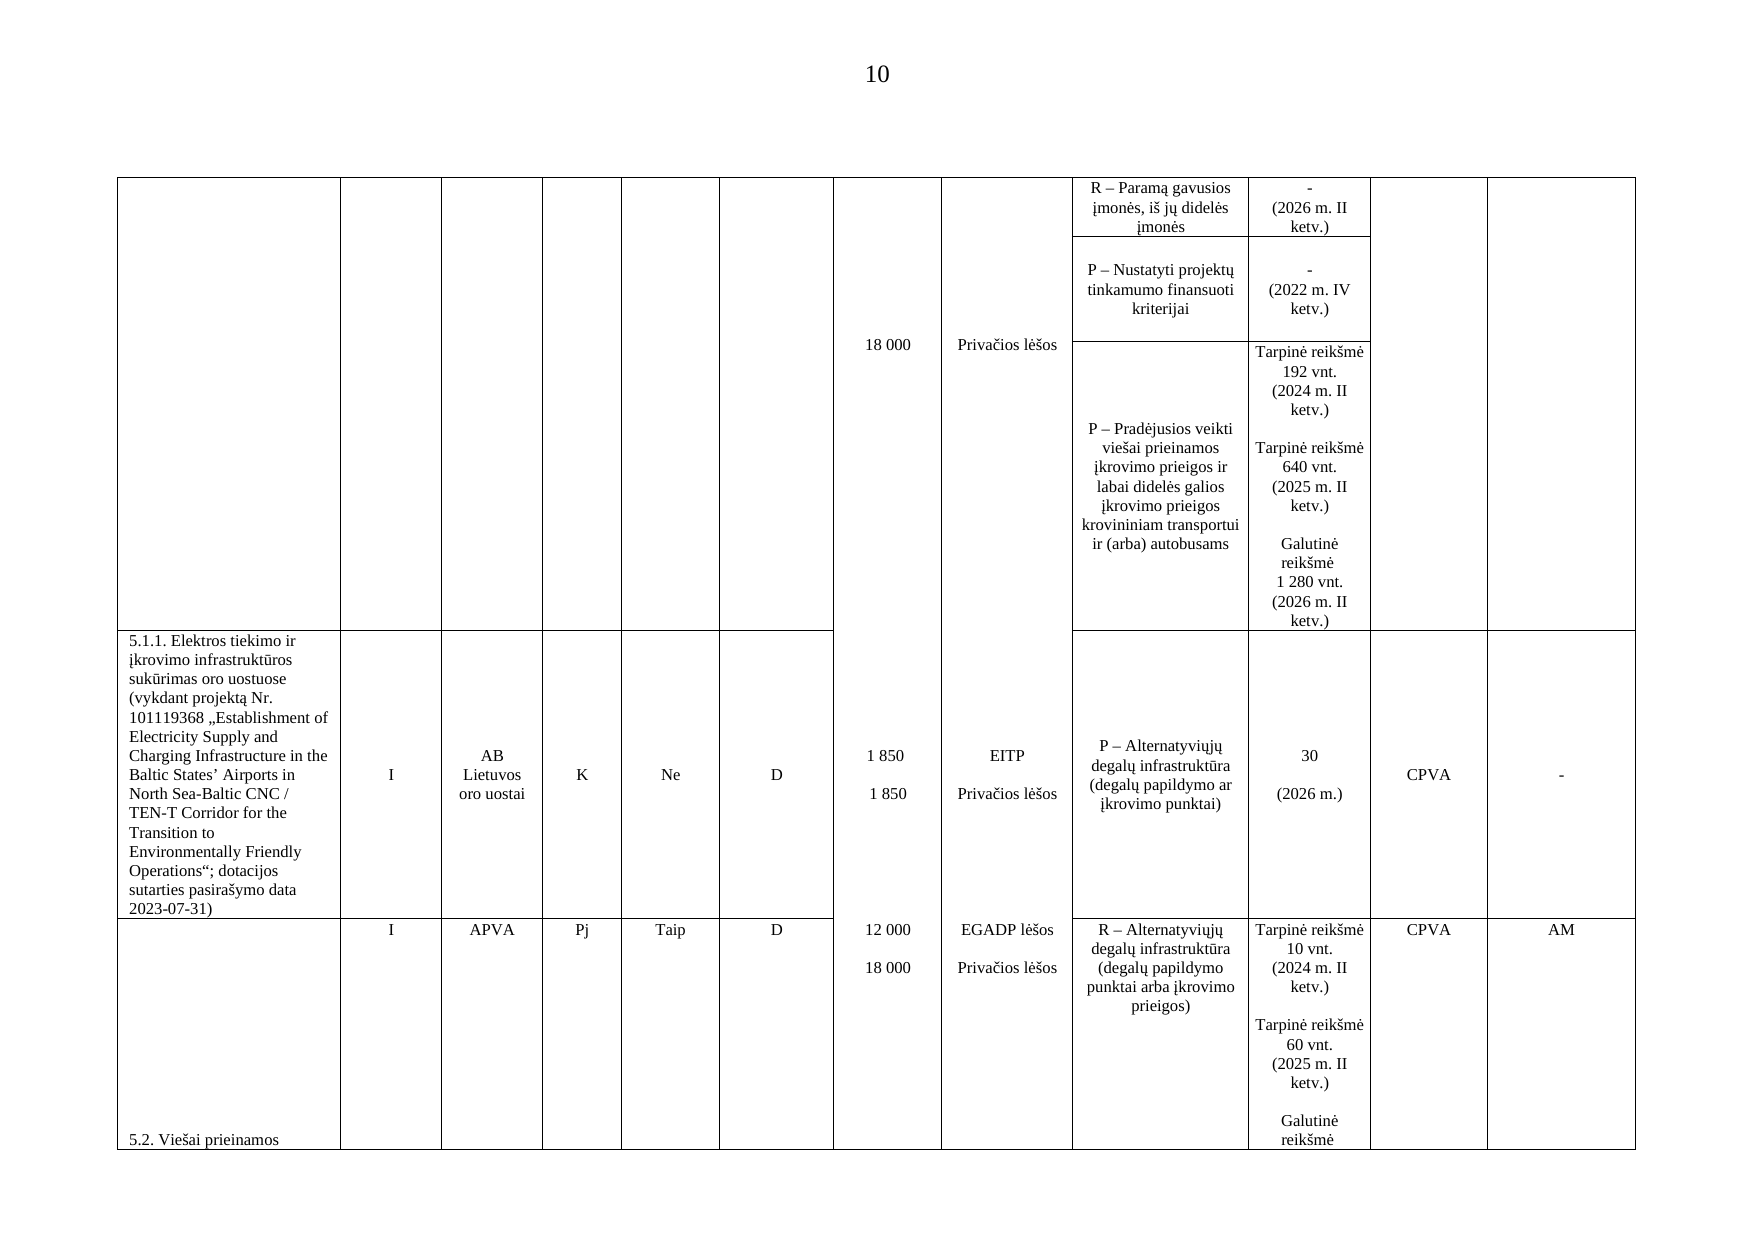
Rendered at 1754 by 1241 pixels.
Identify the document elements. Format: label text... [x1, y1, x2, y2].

table_cell D [720, 919, 833, 1149]
table_cell 5.2. Viešai prieinamos [118, 919, 340, 1149]
table_cell [942, 178, 1072, 312]
table_cell APVA [442, 919, 542, 1149]
table_cell D [720, 631, 833, 918]
table_cell CPVA [1371, 919, 1487, 1149]
table_cell EGADP lėšos Privačios lėšos [942, 919, 1072, 1149]
table_cell Pj [543, 919, 621, 1149]
table_cell P – Pradėjusios veikti viešai prieinamos įkrovimo prieigos ir labai didelės galios įkrovimo prieigos krovininiam transportui ir (arba) autobusams [1073, 342, 1248, 630]
table_cell I [341, 919, 441, 1149]
table_cell 12 000 18 000 [834, 919, 941, 1149]
table_cell [942, 377, 1072, 630]
table_cell [622, 178, 719, 630]
table_cell [341, 178, 441, 630]
table_cell - (2022 m. IV ketv.) [1249, 237, 1370, 341]
table_cell Tarpinė reikšmė 192 vnt. (2024 m. II ketv.) Tarpinė reikšmė 640 vnt. (2025 m. II ketv.) Galutinė reikšmė 1 280 vnt. (2026 m. II ketv.) [1249, 342, 1370, 630]
table_cell [834, 377, 941, 630]
table_cell 1 850 1 850 [834, 631, 941, 918]
table_cell CPVA [1371, 631, 1487, 918]
table_cell P – Nustatyti projektų tinkamumo finansuoti kriterijai [1073, 237, 1248, 341]
table_cell [1371, 178, 1487, 630]
table_cell I [341, 631, 441, 918]
table_cell Taip [622, 919, 719, 1149]
table_cell P – Alternatyviųjų degalų infrastruktūra (degalų papildymo ar įkrovimo punktai) [1073, 631, 1248, 918]
table_cell [543, 178, 621, 630]
table_cell Privačios lėšos [942, 314, 1072, 376]
table_cell [834, 178, 941, 312]
table_cell 30 (2026 m.) [1249, 631, 1370, 918]
table_cell AB Lietuvos oro uostai [442, 631, 542, 918]
table_cell R – Alternatyviųjų degalų infrastruktūra (degalų papildymo punktai arba įkrovimo prieigos) [1073, 919, 1248, 1149]
table_cell [720, 178, 833, 630]
table_cell - (2026 m. II ketv.) [1249, 178, 1370, 236]
table_cell AM [1488, 919, 1635, 1149]
table_cell R – Paramą gavusios įmonės, iš jų didelės įmonės [1073, 178, 1248, 236]
table_cell - [1488, 631, 1635, 918]
table_cell 5.1.1. Elektros tiekimo ir įkrovimo infrastruktūros sukūrimas oro uostuose (vykdant projektą Nr. 101119368 „Establishment of Electricity Supply and Charging Infrastructure in the Baltic States’ Airports in North Sea-Baltic CNC / TEN-T Corridor for the Transition to Environmentally Friendly Operations“; dotacijos sutarties pasirašymo data 2023-07-31) [118, 631, 340, 918]
table_cell [442, 178, 542, 630]
table_cell K [543, 631, 621, 918]
table_cell [1488, 178, 1635, 630]
table_cell [118, 178, 340, 630]
table_cell Tarpinė reikšmė 10 vnt. (2024 m. II ketv.) Tarpinė reikšmė 60 vnt. (2025 m. II ketv.) Galutinė reikšmė [1249, 919, 1370, 1149]
table_cell 18 000 [834, 314, 941, 376]
table_cell Ne [622, 631, 719, 918]
table_cell EITP Privačios lėšos [942, 631, 1072, 918]
